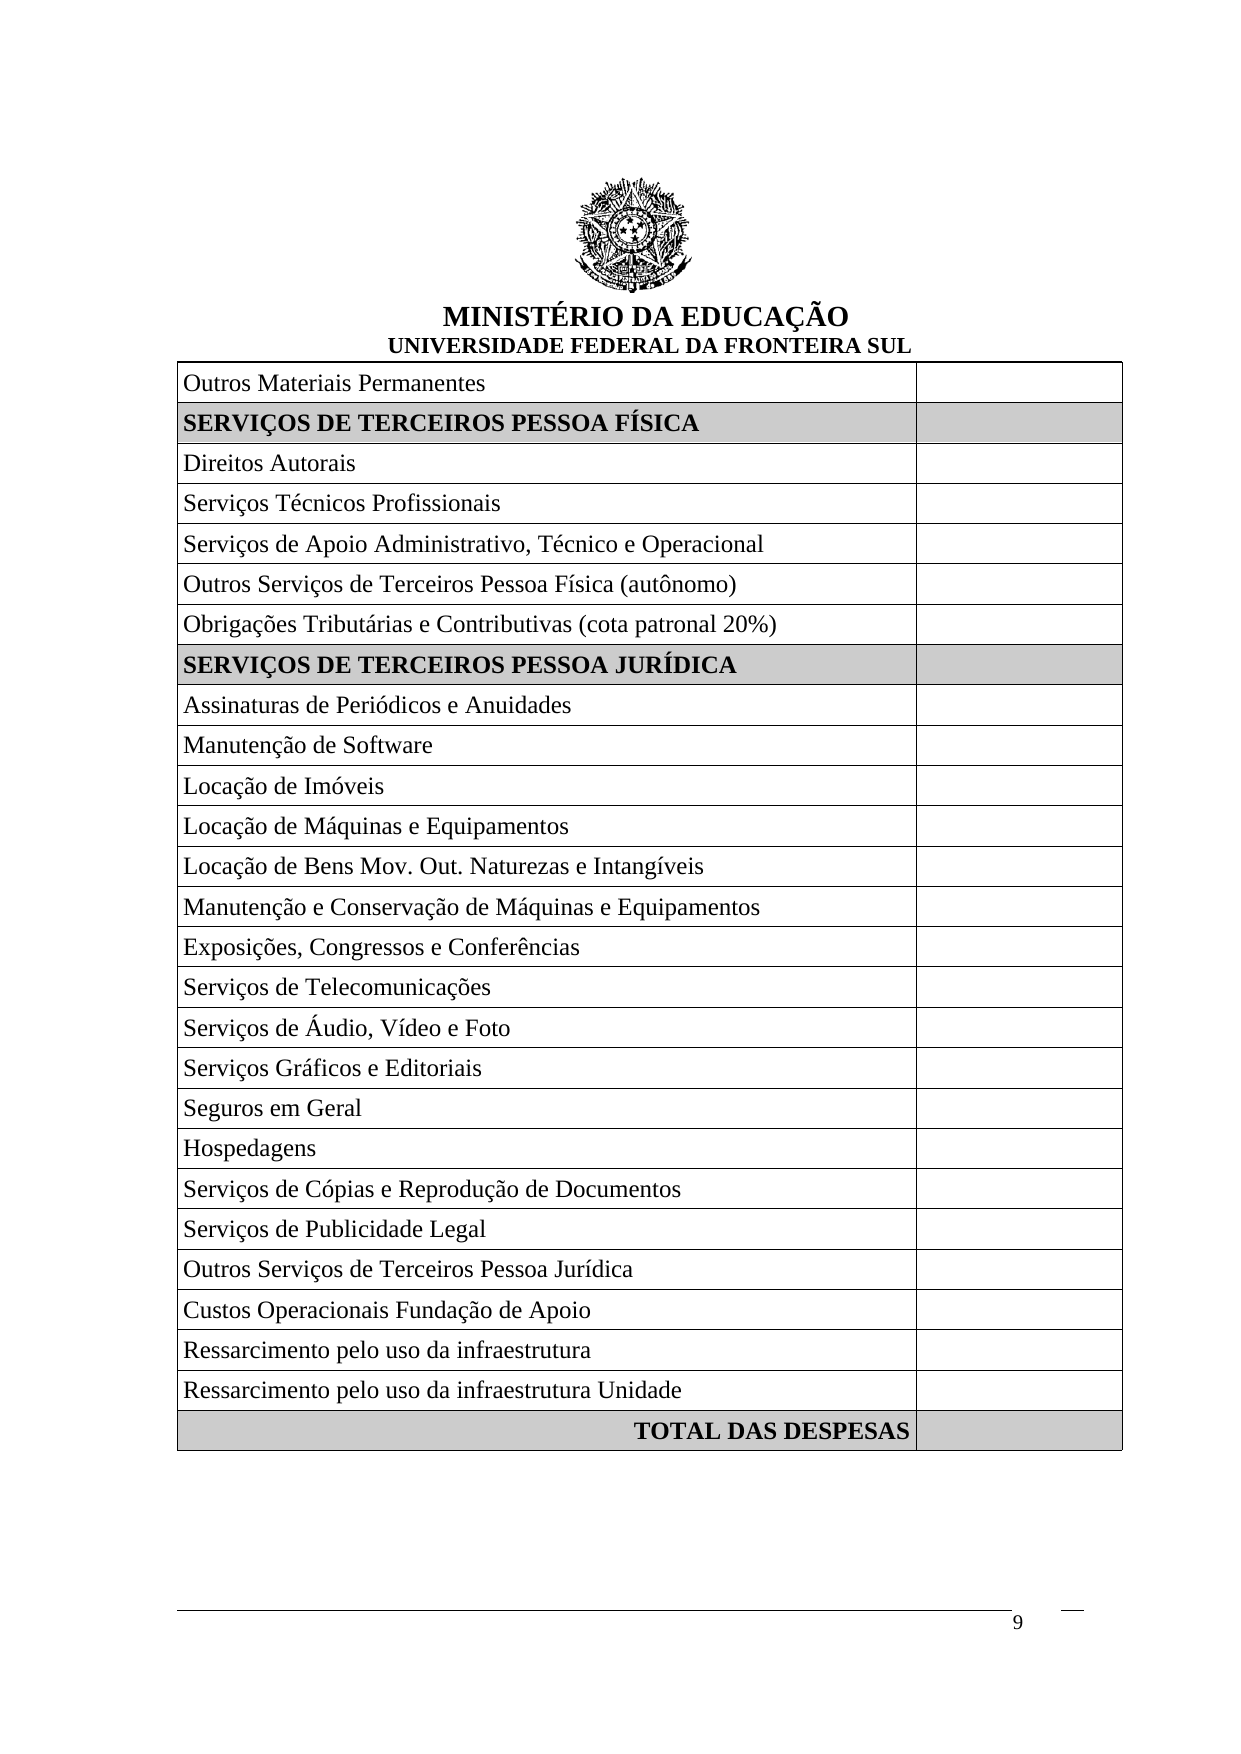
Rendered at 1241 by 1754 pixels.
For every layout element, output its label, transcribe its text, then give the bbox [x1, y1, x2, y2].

table_cell Serviços de Áudio, Vídeo e Foto [178, 1008, 916, 1047]
table_cell Outros Serviços de Terceiros Pessoa Jurídica [178, 1250, 916, 1289]
table_cell [917, 726, 1122, 765]
table_cell Hospedagens [178, 1129, 916, 1168]
table_cell [917, 1411, 1122, 1450]
table_cell Serviços de Publicidade Legal [178, 1209, 916, 1249]
table_cell Serviços de Telecomunicações [178, 967, 916, 1007]
table_cell [917, 1048, 1122, 1087]
table_cell Ressarcimento pelo uso da infraestrutura [178, 1330, 916, 1369]
table_cell Ressarcimento pelo uso da infraestrutura Unidade [178, 1371, 916, 1410]
table_cell [917, 1209, 1122, 1249]
table_cell [917, 927, 1122, 966]
table_cell [917, 564, 1122, 604]
table_cell TOTAL DAS DESPESAS [178, 1411, 916, 1450]
table_cell [917, 967, 1122, 1007]
table_cell [917, 403, 1122, 442]
table_cell Serviços Gráficos e Editoriais [178, 1048, 916, 1087]
table_cell [917, 1330, 1122, 1369]
table_cell [917, 1008, 1122, 1047]
table_cell Locação de Imóveis [178, 766, 916, 805]
table_cell SERVIÇOS DE TERCEIROS PESSOA JURÍDICA [178, 645, 916, 684]
table_cell Serviços Técnicos Profissionais [178, 484, 916, 523]
table_cell [917, 847, 1122, 886]
table_cell Serviços de Apoio Administrativo, Técnico e Operacional [178, 524, 916, 563]
table_cell [917, 766, 1122, 805]
table_cell SERVIÇOS DE TERCEIROS PESSOA FÍSICA [178, 403, 916, 442]
table_cell [917, 484, 1122, 523]
table_cell [917, 685, 1122, 724]
table_cell Serviços de Cópias e Reprodução de Documentos [178, 1169, 916, 1208]
table_cell Exposições, Congressos e Conferências [178, 927, 916, 966]
table_cell [917, 1371, 1122, 1410]
table_cell Custos Operacionais Fundação de Apoio [178, 1290, 916, 1329]
table_cell [917, 363, 1122, 402]
table_cell [917, 605, 1122, 644]
table_cell [917, 645, 1122, 684]
table_cell Assinaturas de Periódicos e Anuidades [178, 685, 916, 724]
table_cell [917, 524, 1122, 563]
table_cell Outros Serviços de Terceiros Pessoa Física (autônomo) [178, 564, 916, 604]
table_cell Outros Materiais Permanentes [178, 363, 916, 402]
table_cell [917, 1250, 1122, 1289]
table_cell [917, 444, 1122, 483]
table_cell [917, 806, 1122, 846]
table_cell Locação de Máquinas e Equipamentos [178, 806, 916, 846]
table_cell [917, 1089, 1122, 1128]
table_cell Direitos Autorais [178, 444, 916, 483]
table_cell Manutenção e Conservação de Máquinas e Equipamentos [178, 887, 916, 926]
table_cell Obrigações Tributárias e Contributivas (cota patronal 20%) [178, 605, 916, 644]
table_cell [917, 1290, 1122, 1329]
table_cell Locação de Bens Mov. Out. Naturezas e Intangíveis [178, 847, 916, 886]
table_cell [917, 887, 1122, 926]
table_cell [917, 1169, 1122, 1208]
table_cell Seguros em Geral [178, 1089, 916, 1128]
table_cell Manutenção de Software [178, 726, 916, 765]
table_cell [917, 1129, 1122, 1168]
